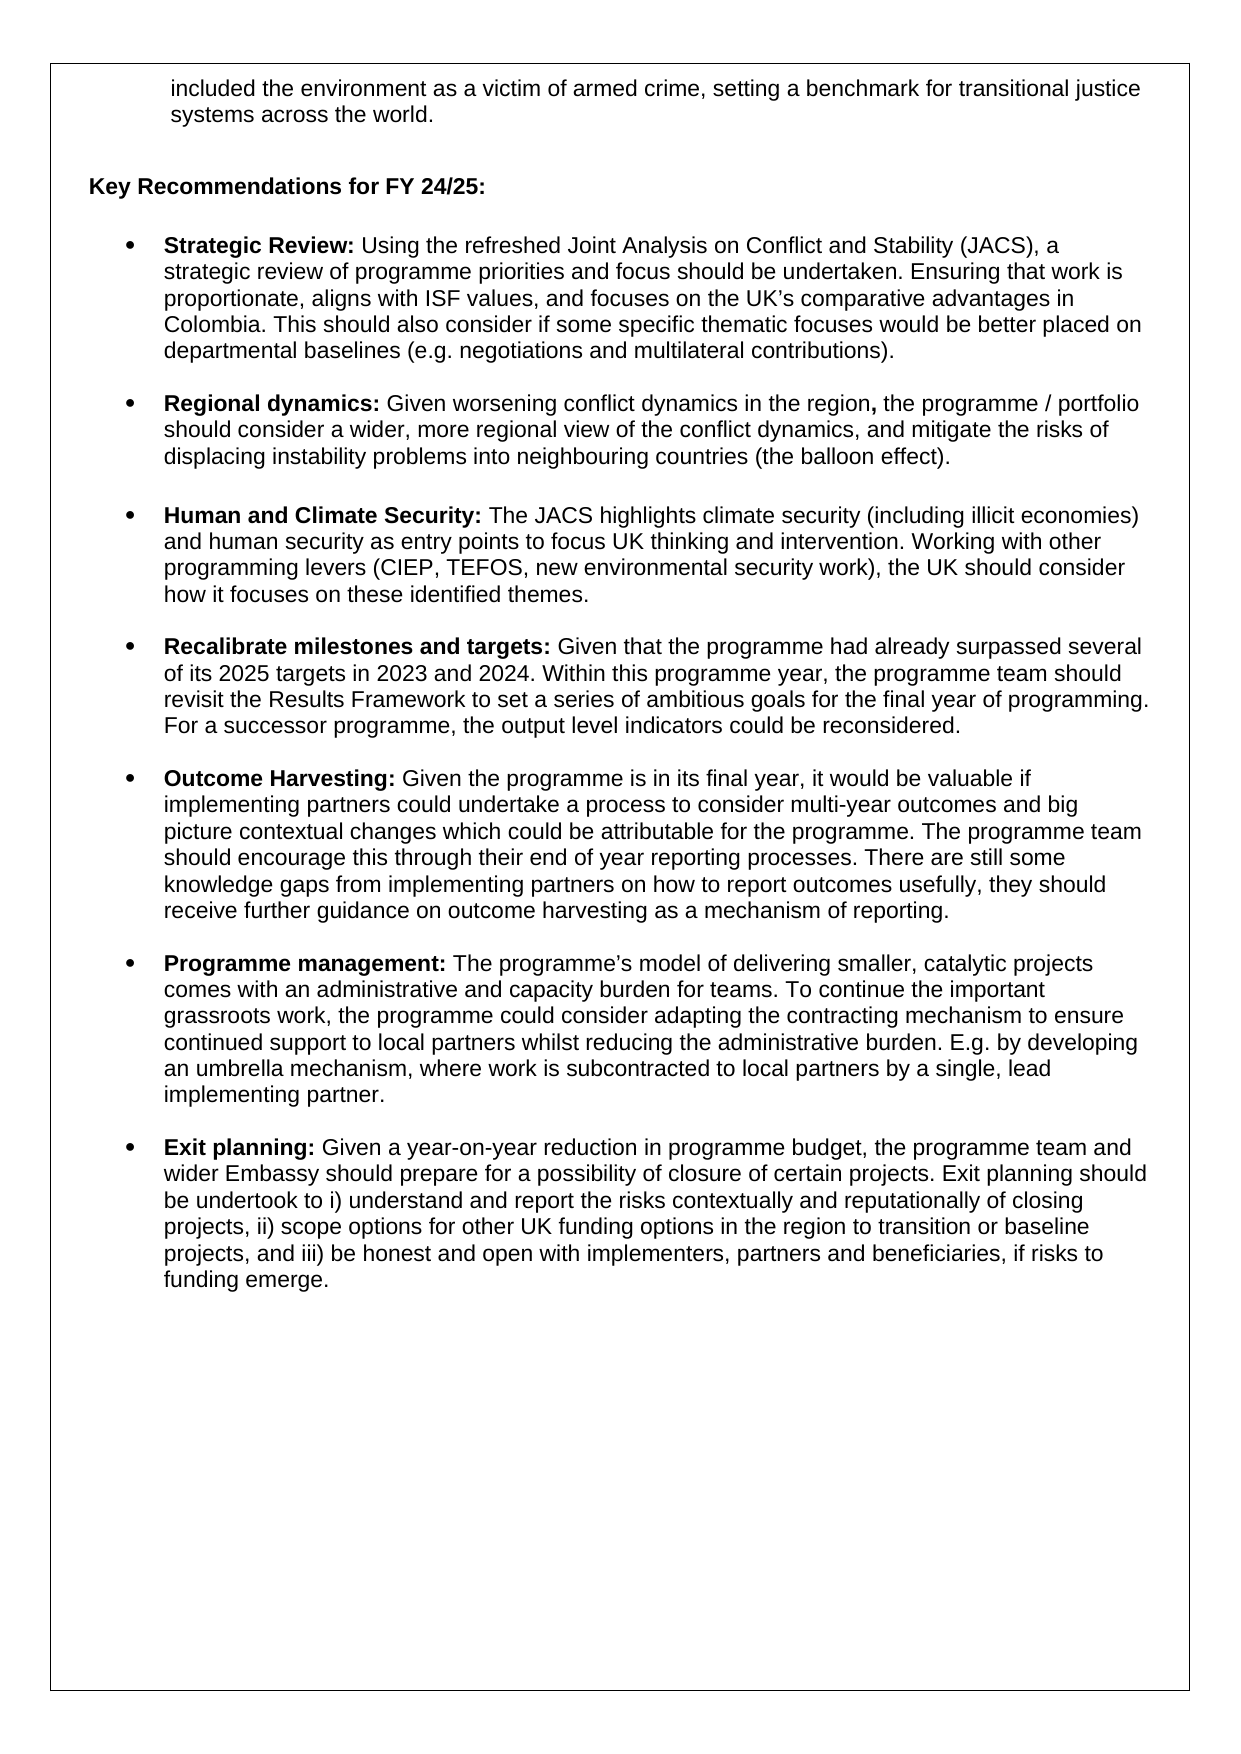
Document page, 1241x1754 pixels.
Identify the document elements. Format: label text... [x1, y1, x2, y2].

list included the environment as a victim of armed crime, setting a benchmark for transitional justice systems across the world. [133, 75, 1152, 128]
list Exit planning: Given a year-on-year reduction in programme budget, the programme team and wider Embassy should prepare for a possibility of closure of certain projects. Exit planning should be undertook to i) understand and report the risks contextually and reputationally of closing projects, ii) scope options for other UK funding options in the region to transition or baseline projects, and iii) be honest and open with implementers, partners and beneficiaries, if risks to funding emerge. [126, 1134, 1152, 1292]
list Recalibrate milestones and targets: Given that the programme had already surpassed several of its 2025 targets in 2023 and 2024. Within this programme year, the programme team should revisit the Results Framework to set a series of ambitious goals for the final year of programming. For a successor programme, the output level indicators could be reconsidered. [126, 633, 1152, 739]
list Strategic Review: Using the refreshed Joint Analysis on Conflict and Stability (JACS), a strategic review of programme priorities and focus should be undertaken. Ensuring that work is proportionate, aligns with ISF values, and focuses on the UK’s comparative advantages in Colombia. This should also consider if some specific thematic focuses would be better placed on departmental baselines (e.g. negotiations and multilateral contributions). [126, 232, 1152, 363]
list Programme management: The programme’s model of delivering smaller, catalytic projects comes with an administrative and capacity burden for teams. To continue the important grassroots work, the programme could consider adapting the contracting mechanism to ensure continued support to local partners whilst reducing the administrative burden. E.g. by developing an umbrella mechanism, where work is subcontracted to local partners by a single, lead implementing partner. [126, 949, 1152, 1108]
list Human and Climate Security: The JACS highlights climate security (including illicit economies) and human security as entry points to focus UK thinking and intervention. Working with other programming levers (CIEP, TEFOS, new environmental security work), the UK should consider how it focuses on these identified themes. [126, 502, 1152, 607]
list Outcome Harvesting: Given the programme is in its final year, it would be valuable if implementing partners could undertake a process to consider multi-year outcomes and big picture contextual changes which could be attributable for the programme. The programme team should encourage this through their end of year reporting processes. There are still some knowledge gaps from implementing partners on how to report outcomes usefully, they should receive further guidance on outcome harvesting as a mechanism of reporting. [126, 765, 1152, 923]
subtitle Key Recommendations for FY 24/25: [89, 173, 1152, 199]
list Regional dynamics: Given worsening conflict dynamics in the region, the programme / portfolio should consider a wider, more regional view of the conflict dynamics, and mitigate the risks of displacing instability problems into neighbouring countries (the balloon effect). [126, 390, 1152, 469]
